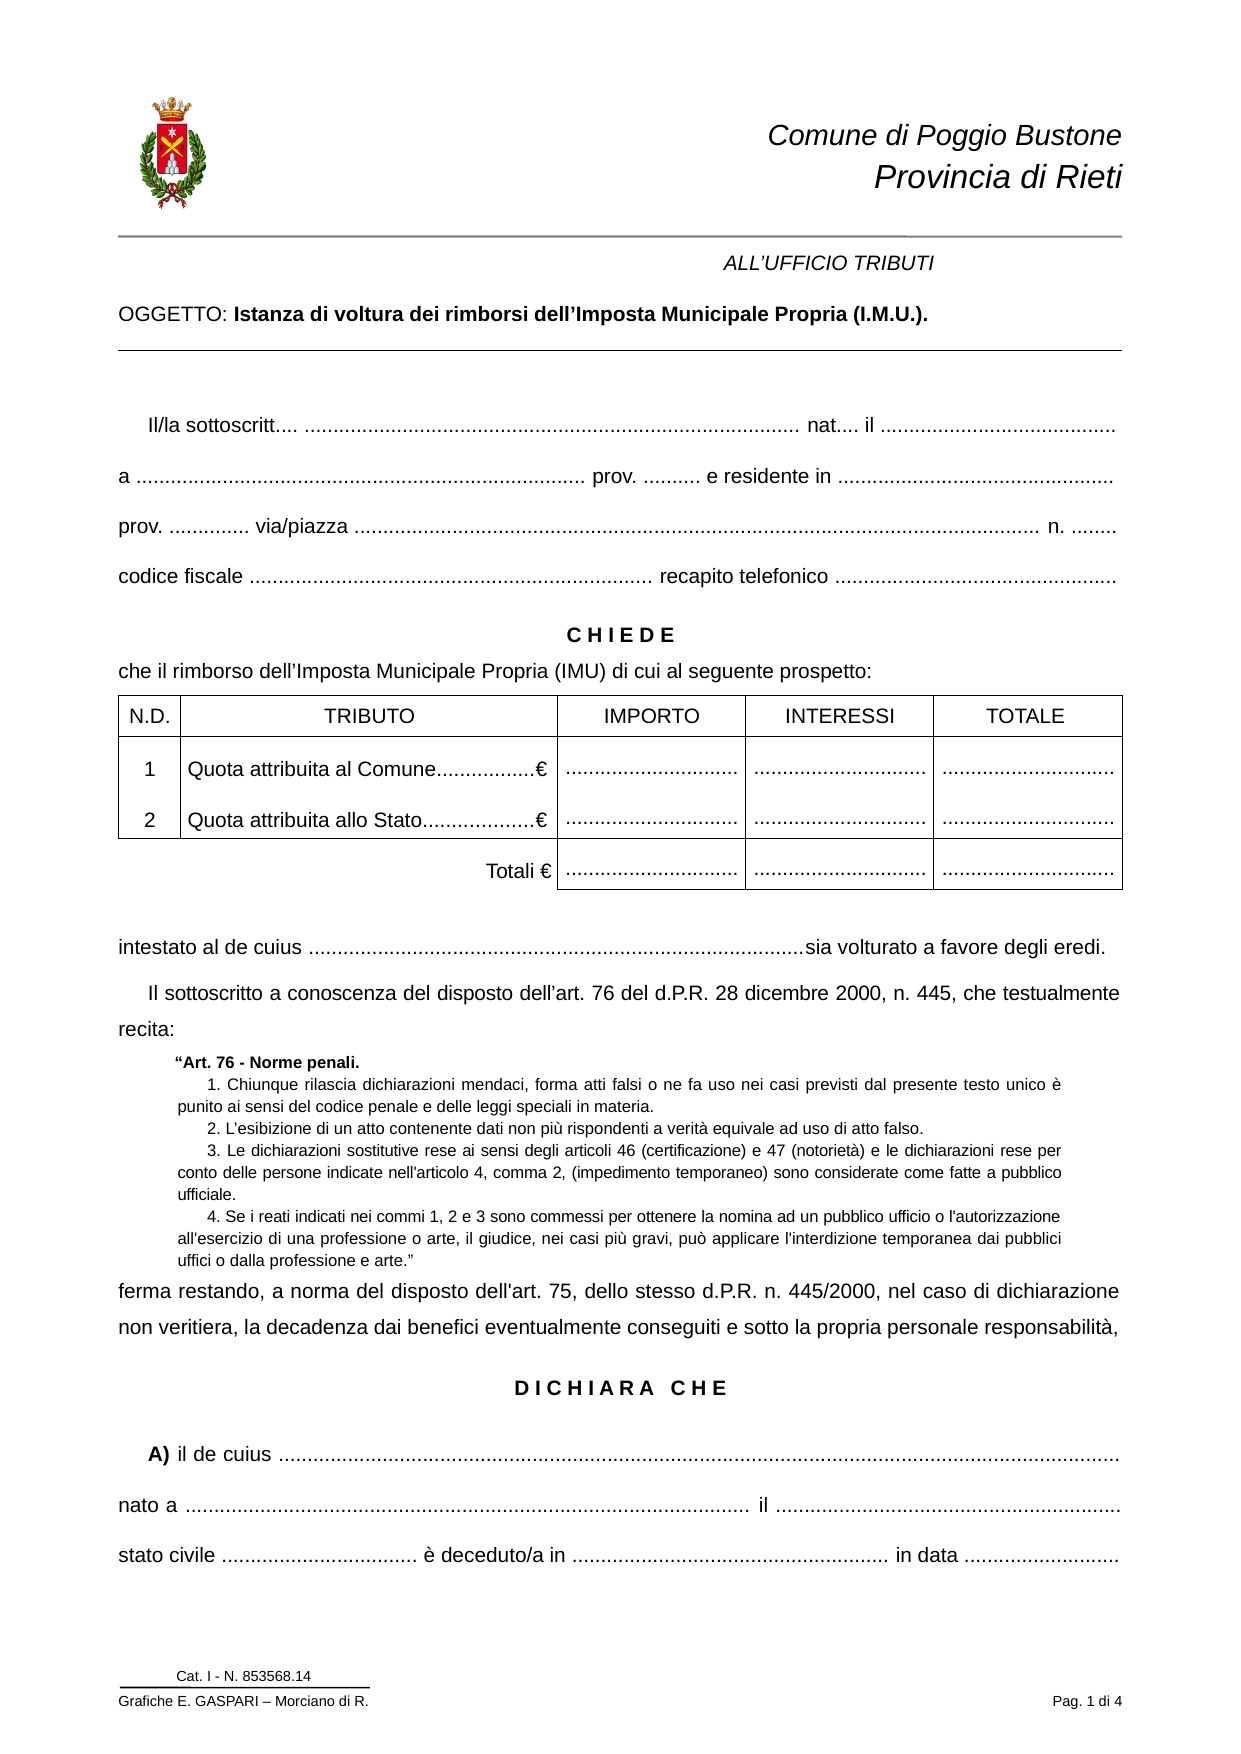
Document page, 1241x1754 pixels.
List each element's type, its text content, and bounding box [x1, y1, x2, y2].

table_cell .............................. [746, 737, 933, 787]
table_header INTERESSI [746, 696, 933, 736]
table_cell .............................. [934, 839, 1122, 889]
text D I C H I A R A C H E [118, 1376, 1122, 1400]
table_cell .............................. [558, 839, 745, 889]
text OGGETTO: Istanza di voltura dei rimborsi dell’Imposta Municipale Propria (I.M.U.). [118, 302, 1122, 326]
table_cell Quota attribuita al Comune € [181, 737, 557, 787]
text che il rimborso dell’Imposta Municipale Propria (IMU) di cui al seguente prospetto: [118, 658, 1122, 682]
list il de cuius .................................................................................................................................................. nato a .................................................................................................. il ............................................................ stato civile .................................. è deceduto/a in ....................................................... in data ........................... [118, 1431, 1122, 1570]
table_cell Quota attribuita allo Stato € [181, 787, 557, 837]
table_cell .............................. [558, 737, 745, 787]
text Comune di Poggio Bustone [224, 118, 1122, 152]
text C H I E D E [118, 623, 1122, 647]
text ALL’UFFICIO TRIBUTI [723, 251, 1122, 275]
table_cell .............................. [746, 787, 933, 837]
table_cell .............................. [934, 737, 1122, 787]
table_cell .............................. [558, 787, 745, 837]
text intestato al de cuius ......................................................................................sia volturato a favore degli eredi. [118, 923, 1122, 962]
table_cell 2 [119, 787, 180, 837]
text Provincia di Rieti [224, 157, 1122, 195]
table_header TOTALE [934, 696, 1122, 736]
picture [122, 87, 224, 219]
table_cell [118, 839, 181, 889]
table_cell Totali € [181, 839, 557, 889]
table_header TRIBUTO [181, 696, 557, 736]
text “Art. 76 - Norme penali. [174, 1053, 1122, 1072]
table_header IMPORTO [558, 696, 745, 736]
text 4. Se i reati indicati nei commi 1, 2 e 3 sono commessi per ottenere la nomina ad un pubblico ufficio o l'autorizzazione all'esercizio di una professione o arte, il giudice, nei casi più gravi, può applicare l'interdizione temporanea dai pubblici uffici o dalla professione e arte.” [177, 1207, 1063, 1270]
text ferma restando, a norma del disposto dell'art. 75, dello stesso d.P.R. n. 445/2000, nel caso di dichiarazione non veritiera, la decadenza dai benefici eventualmente conseguiti e sotto la propria personale responsabilità, [118, 1279, 1122, 1339]
text Il sottoscritto a conoscenza del disposto dell’art. 76 del d.P.R. 28 dicembre 2000, n. 445, che testualmente recita: [118, 981, 1122, 1041]
text 3. Le dichiarazioni sostitutive rese ai sensi degli articoli 46 (certificazione) e 47 (notorietà) e le dichiarazioni rese per conto delle persone indicate nell'articolo 4, comma 2, (impedimento temporaneo) sono considerate come fatte a pubblico ufficiale. [177, 1141, 1063, 1204]
table_header N.D. [119, 696, 180, 736]
text 2. L’esibizione di un atto contenente dati non più rispondenti a verità equivale ad uso di atto falso. [177, 1119, 1063, 1138]
table_cell .............................. [746, 839, 933, 889]
text Il/la sottoscritt.... ...................................................................................... nat.... il ......................................... a .............................................................................. prov. .......... e residente in ................................................ prov. .............. via/piazza ....................................................................................................................... n. ........ codice fiscale ...................................................................... recapito telefonico ................................................. [118, 401, 1122, 591]
table_cell .............................. [934, 787, 1122, 837]
table_cell 1 [119, 737, 180, 787]
text 1. Chiunque rilascia dichiarazioni mendaci, forma atti falsi o ne fa uso nei casi previsti dal presente testo unico è punito ai sensi del codice penale e delle leggi speciali in materia. [177, 1075, 1063, 1116]
